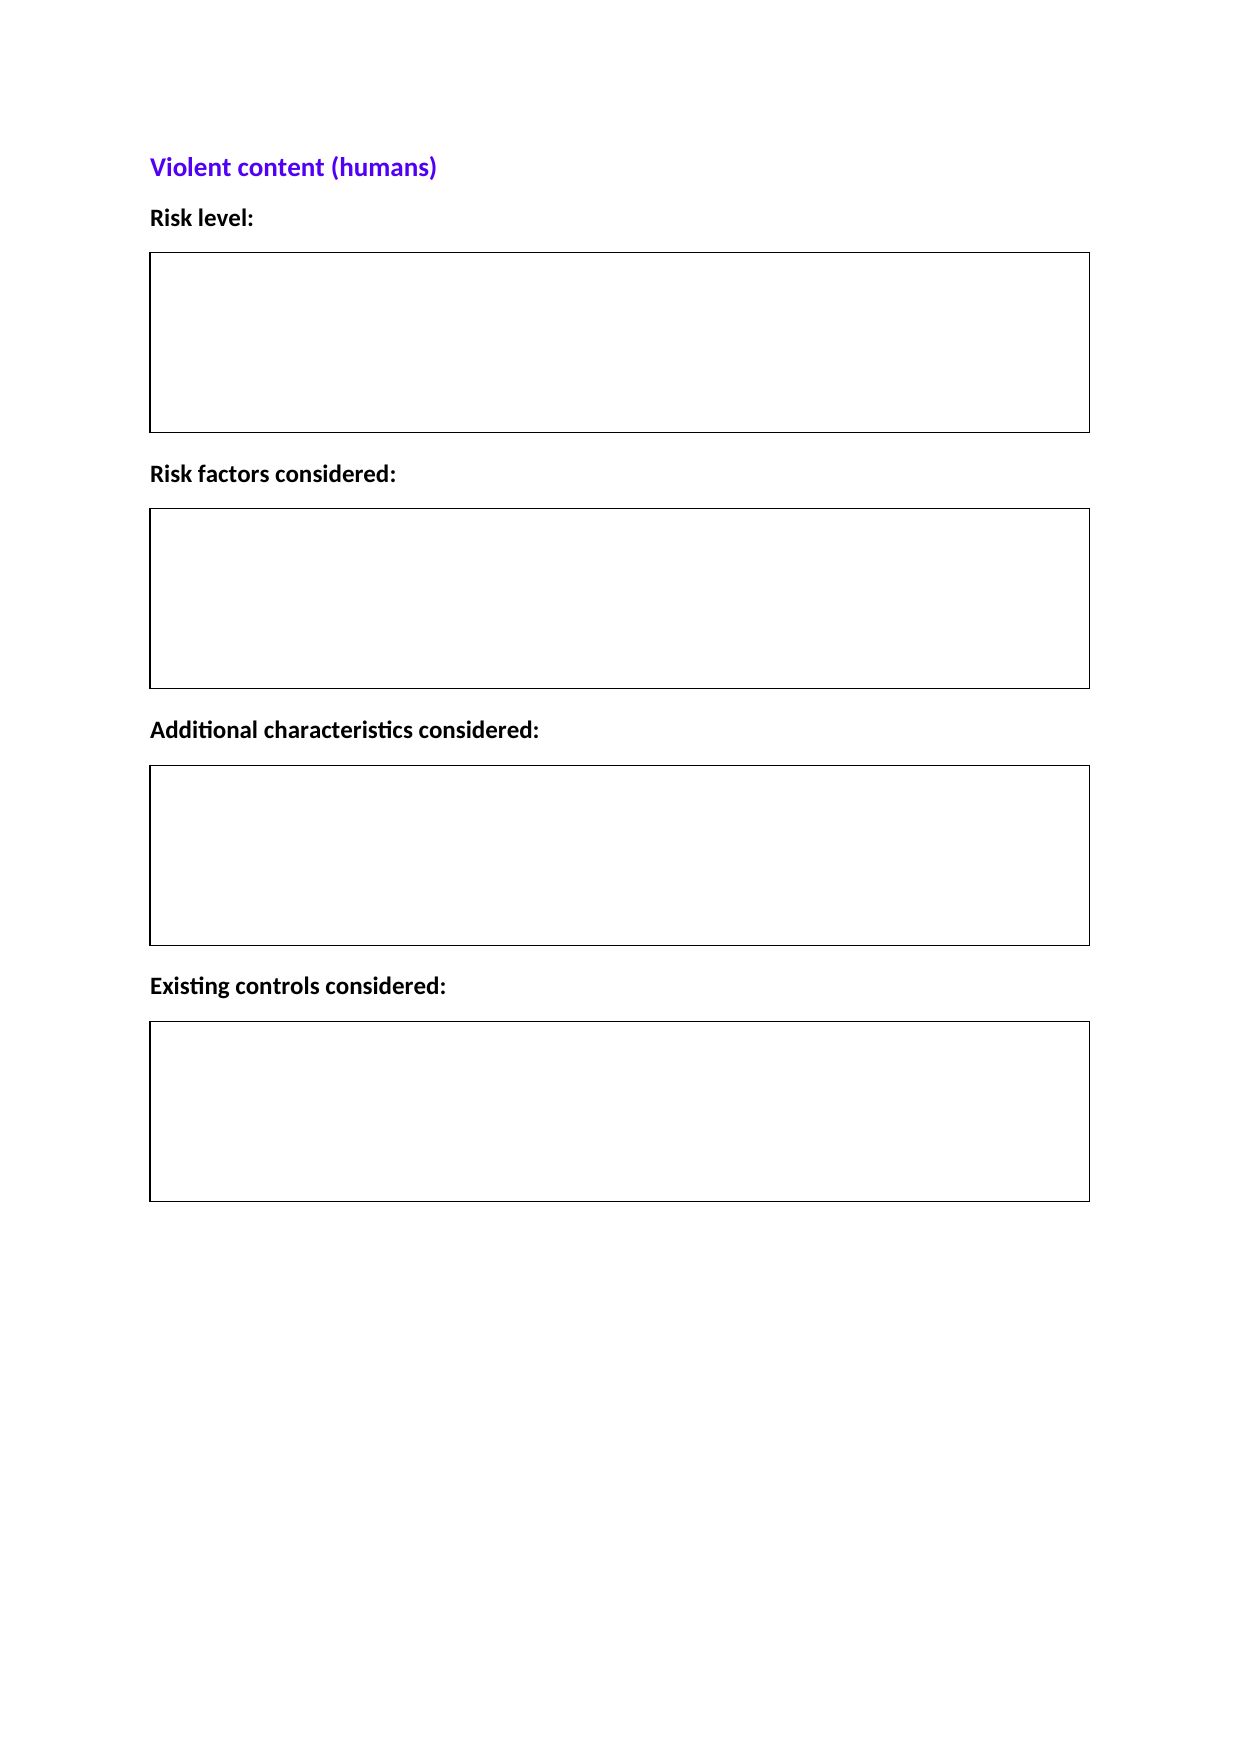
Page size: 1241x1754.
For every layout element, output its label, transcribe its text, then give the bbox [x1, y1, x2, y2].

text Additional characteristics considered: [150, 714, 1090, 745]
text Risk factors considered: [150, 458, 1090, 488]
text Existing controls considered: [150, 971, 1090, 1001]
subtitle Violent content (humans) [150, 150, 1090, 183]
table_header [151, 1022, 1089, 1201]
table_header [151, 253, 1089, 432]
table_header [151, 509, 1089, 688]
text Risk level: [150, 202, 1090, 232]
table_header [151, 766, 1089, 944]
